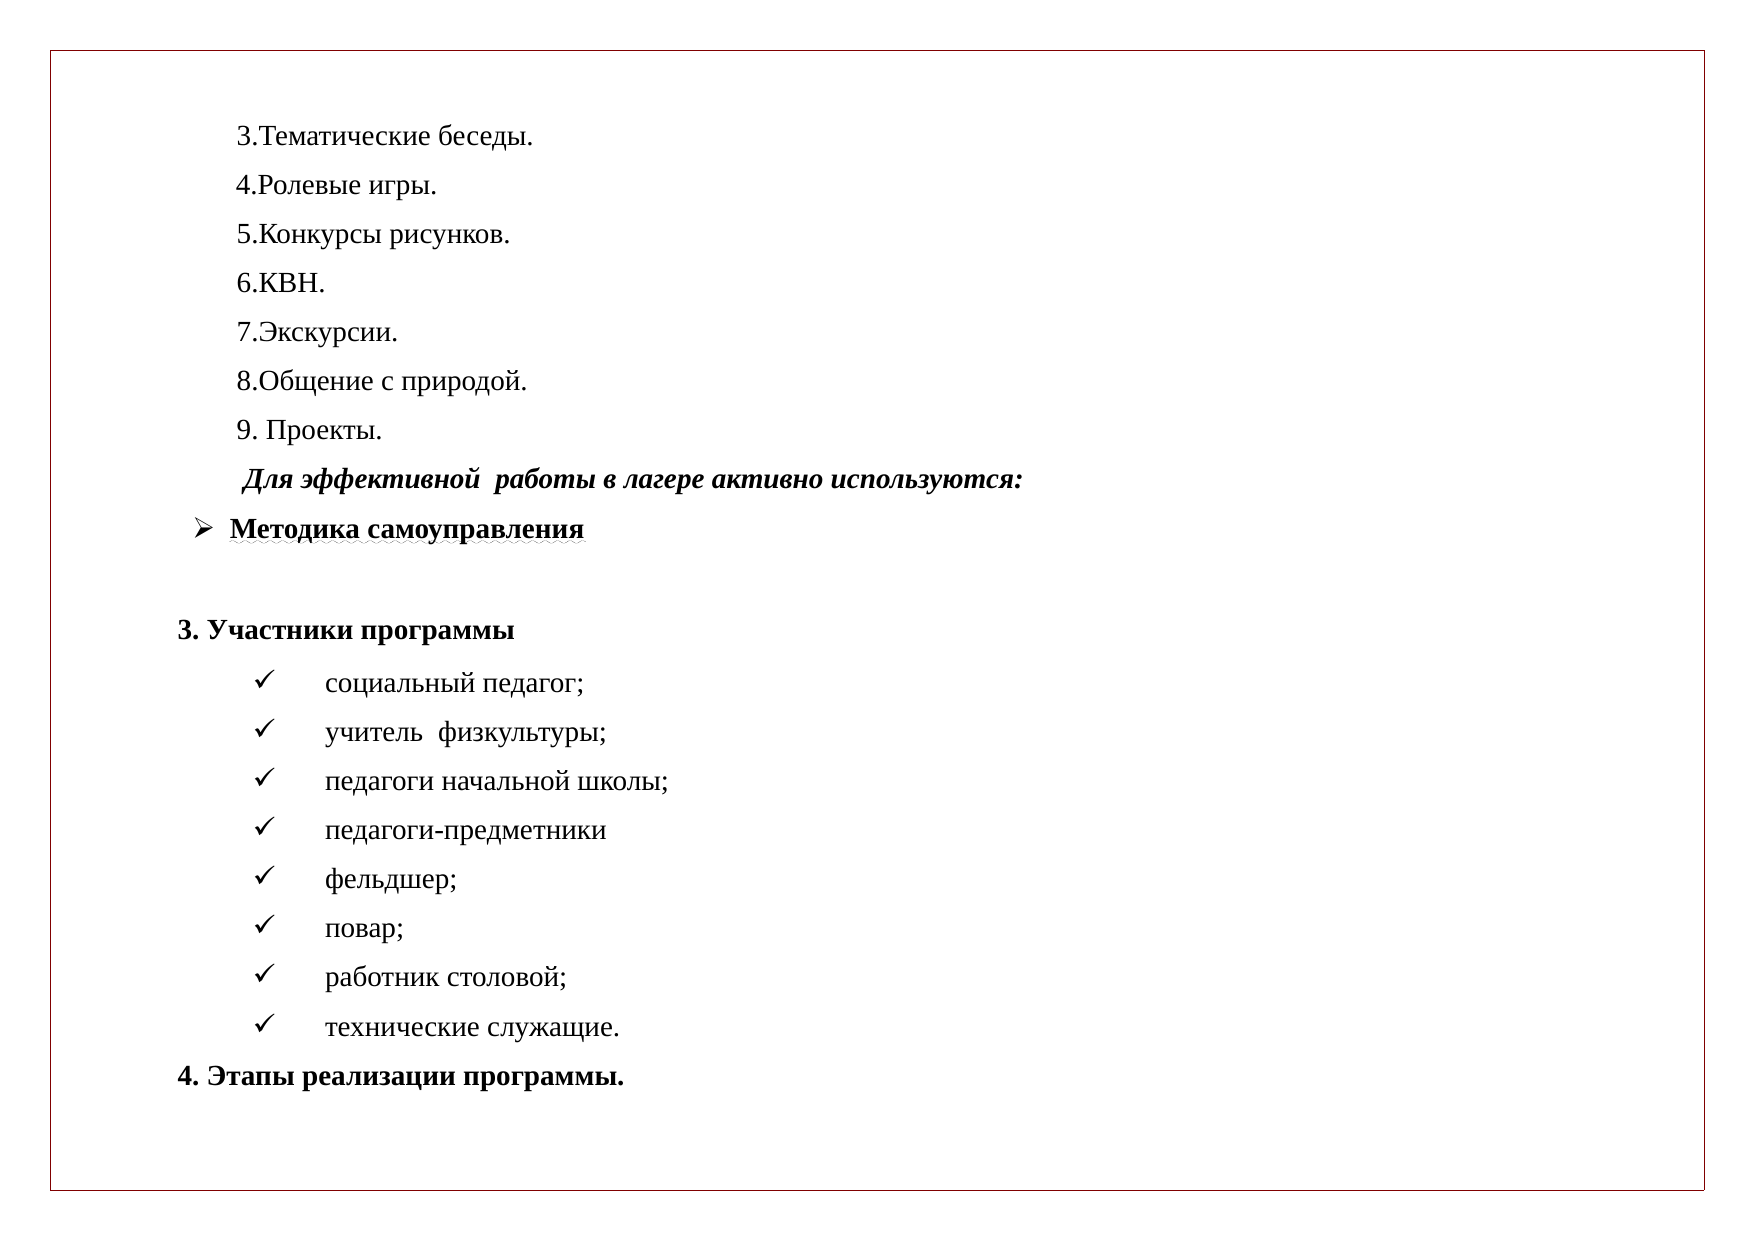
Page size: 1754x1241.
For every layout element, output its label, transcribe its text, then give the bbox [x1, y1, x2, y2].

list работник столовой; [252, 959, 1674, 993]
text 8.Общение с природой. [177, 363, 1665, 397]
text 9. Проекты. [177, 412, 1665, 446]
text 7.Экскурсии. [177, 314, 1665, 348]
list технические служащие. [252, 1009, 1674, 1042]
text 3. Участники программы [177, 612, 1665, 646]
list фельдшер; [252, 861, 1674, 895]
list повар; [252, 911, 1674, 944]
text Для эффективной работы в лагере активно используются: [236, 461, 1665, 494]
text 3.Тематические беседы. [177, 118, 1665, 152]
list педагоги-предметники [252, 812, 1674, 846]
list Методика самоуправления [192, 511, 1665, 545]
list педагоги начальной школы; [252, 763, 1674, 797]
list социальный педагог; [252, 665, 1674, 699]
text 6.КВН. [177, 265, 1665, 299]
list учитель физкультуры; [252, 714, 1674, 748]
text 4. Этапы реализации программы. [177, 1058, 1665, 1091]
text 5.Конкурсы рисунков. [177, 216, 1665, 250]
text 4.Ролевые игры. [177, 167, 1665, 201]
